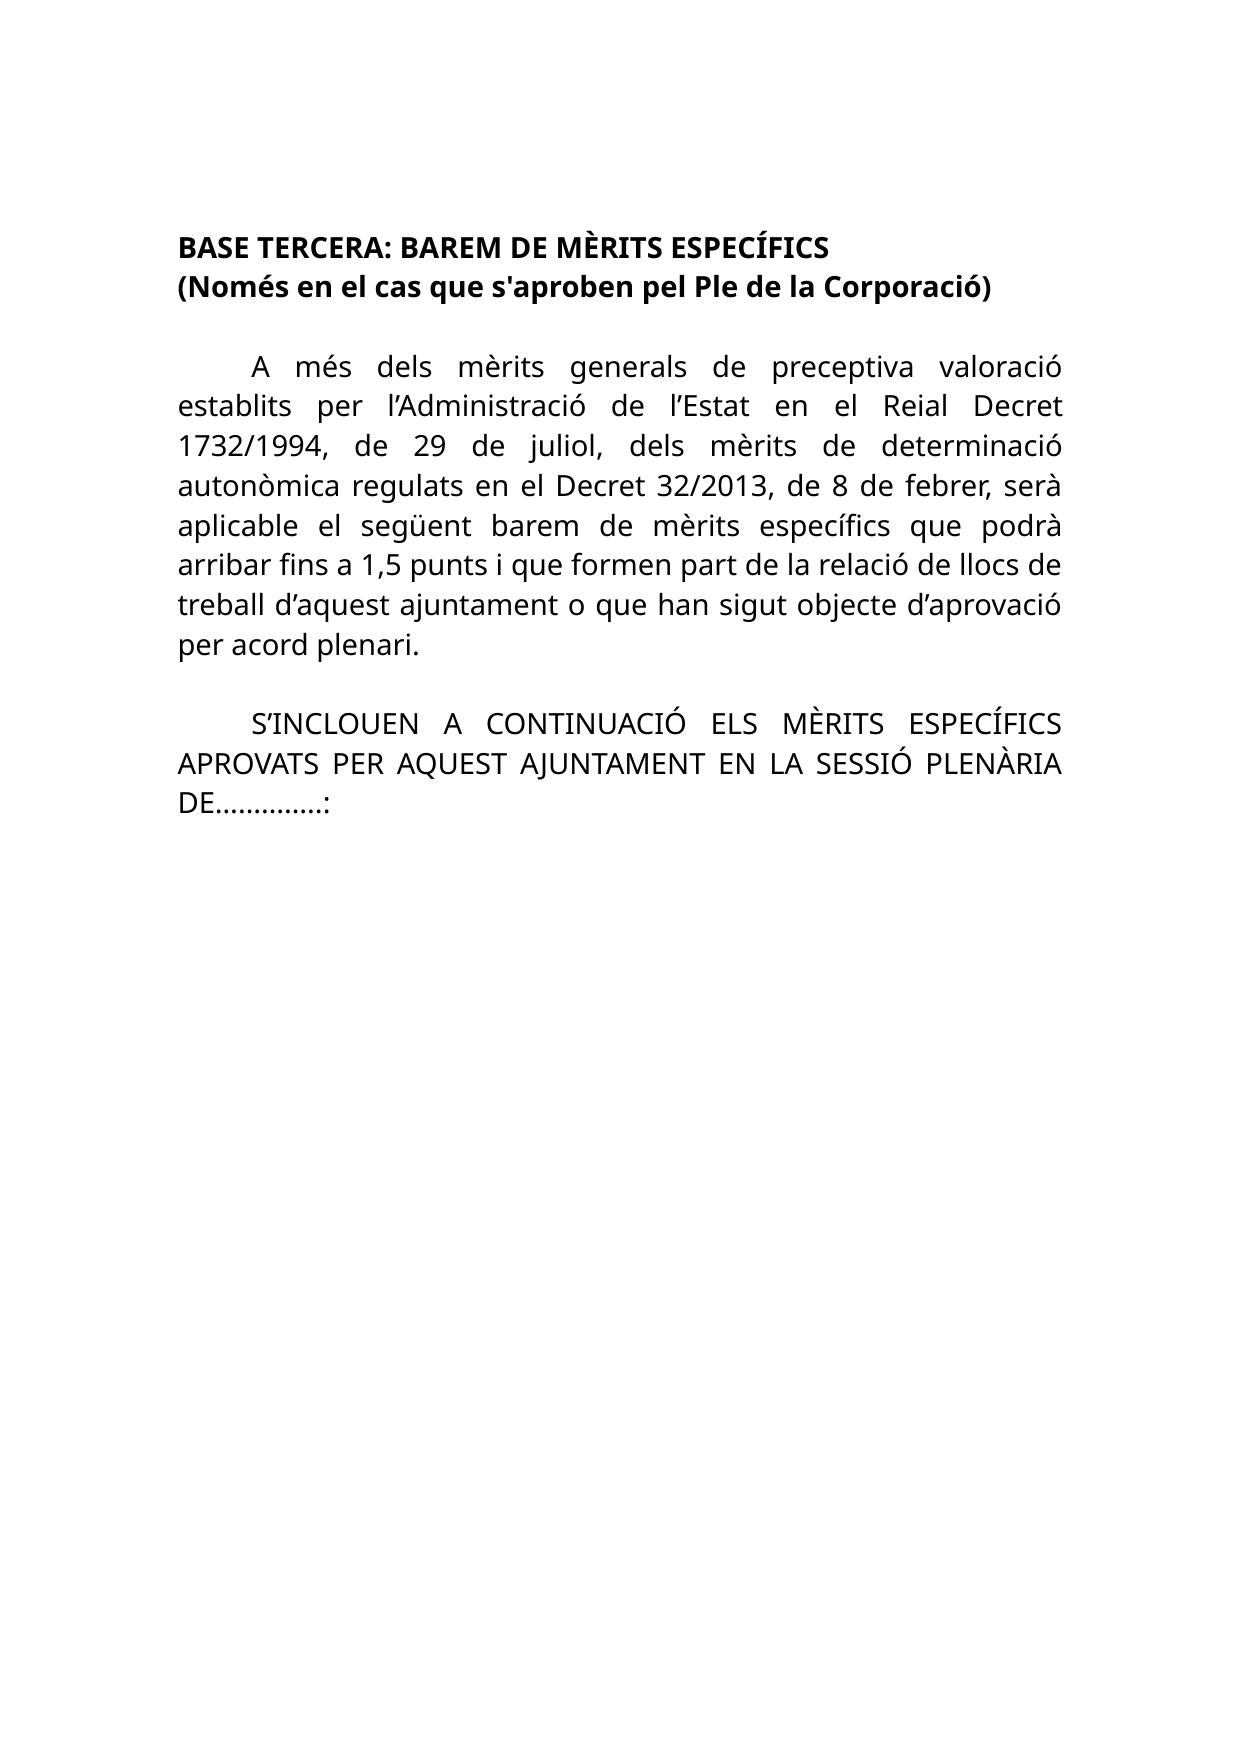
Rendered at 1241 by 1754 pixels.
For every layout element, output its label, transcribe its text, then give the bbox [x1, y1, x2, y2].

text A més dels mèrits generals de preceptiva valoració establits per l’Administració de l’Estat en el Reial Decret 1732/1994, de 29 de juliol, dels mèrits de determinació autonòmica regulats en el Decret 32/2013, de 8 de febrer, serà aplicable el següent barem de mèrits específics que podrà arribar fins a 1,5 punts i que formen part de la relació de llocs de treball d’aquest ajuntament o que han sigut objecte d’aprovació per acord plenari. [177, 346, 1063, 663]
text S’INCLOUEN A CONTINUACIÓ ELS MÈRITS ESPECÍFICS APROVATS PER AQUEST AJUNTAMENT EN LA SESSIÓ PLENÀRIA DE…………..: [177, 703, 1063, 822]
text (Només en el cas que s'aproben pel Ple de la Corporació) [177, 267, 1063, 306]
text BASE TERCERA: BAREM DE MÈRITS ESPECÍFICS [177, 227, 1063, 267]
